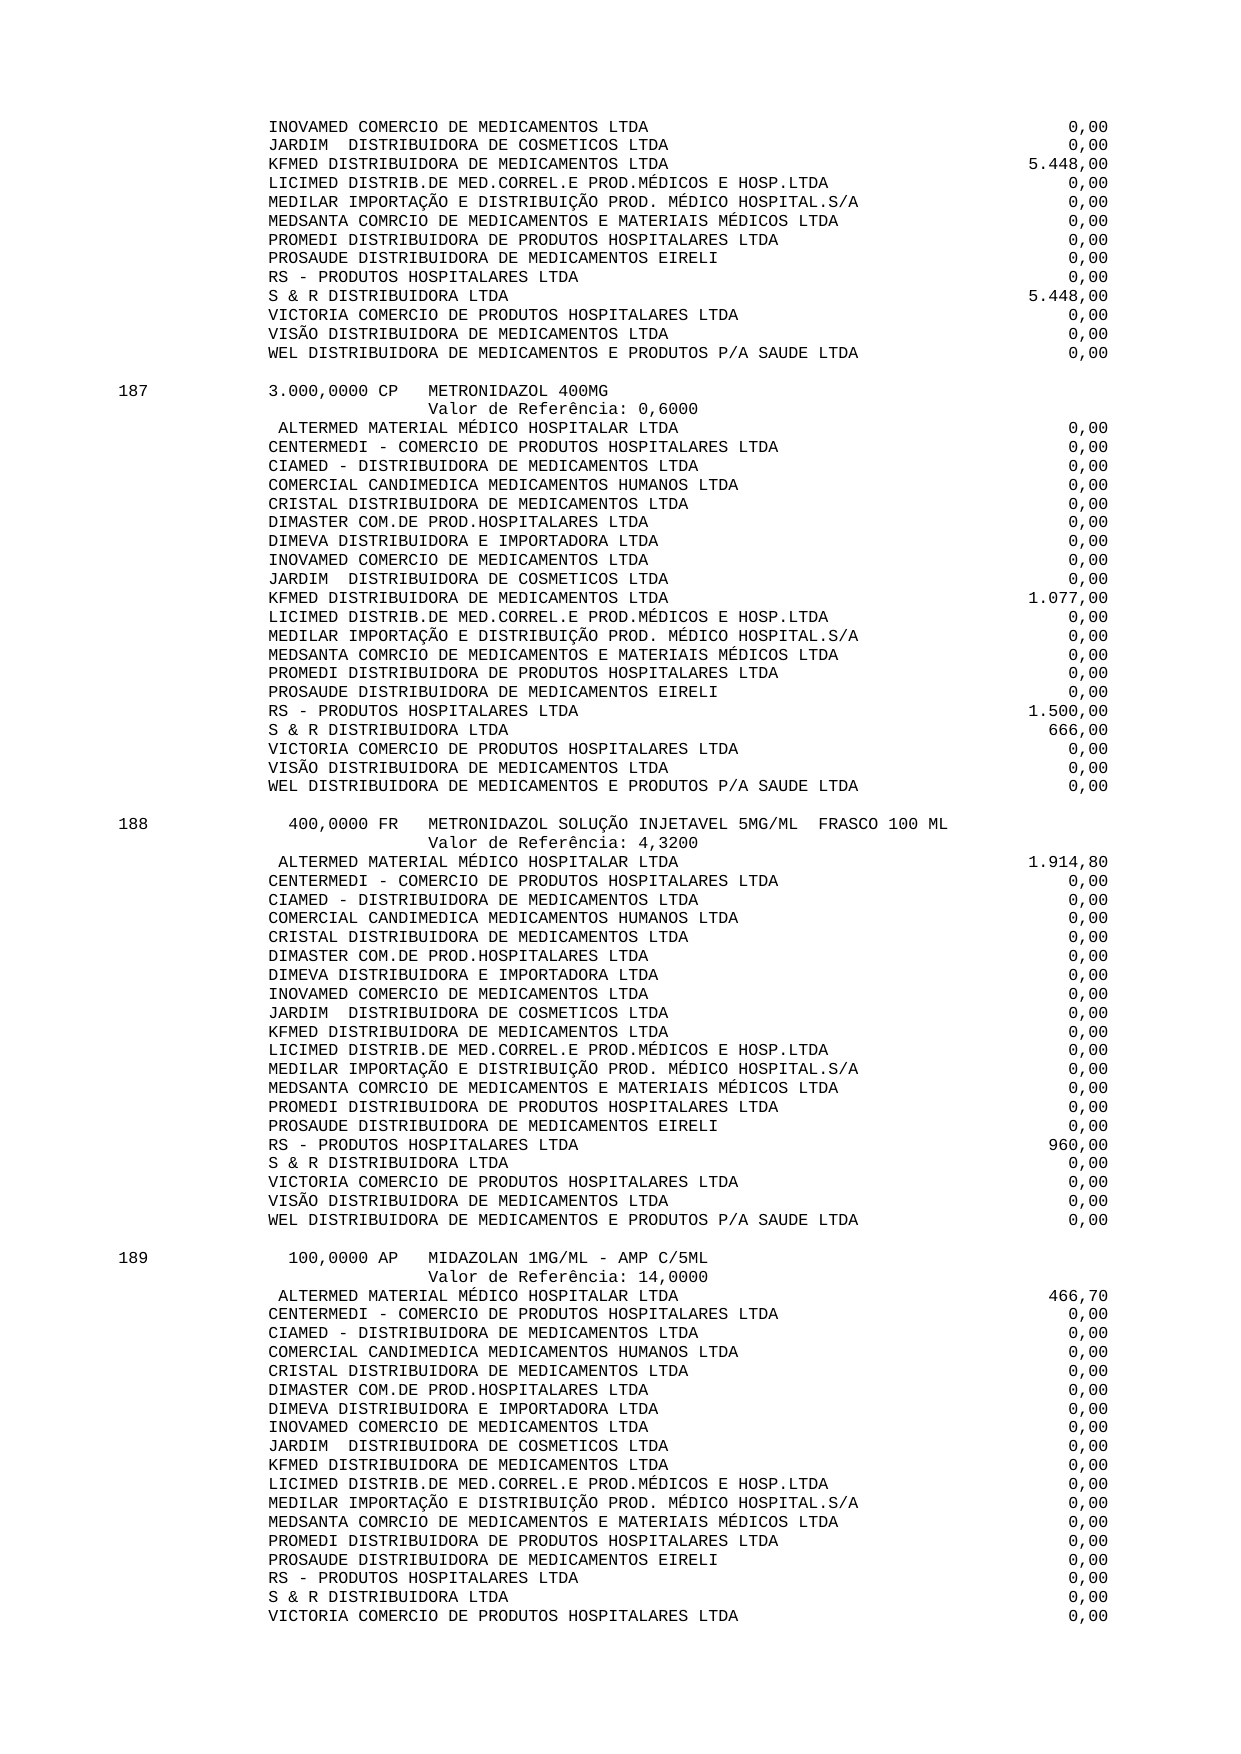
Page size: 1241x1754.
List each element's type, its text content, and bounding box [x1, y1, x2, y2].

text INOVAMED COMERCIO DE MEDICAMENTOS LTDA 0,00 JARDIM DISTRIBUIDORA DE COSMETICOS LTDA 0,00 KFMED DISTRIBUIDORA DE MEDICAMENTOS LTDA 5.448,00 LICIMED DISTRIB.DE MED.CORREL.E PROD.MÉDICOS E HOSP.LTDA 0,00 MEDILAR IMPORTAÇÃO E DISTRIBUIÇÃO PROD. MÉDICO HOSPITAL.S/A 0,00 MEDSANTA COMRCIO DE MEDICAMENTOS E MATERIAIS MÉDICOS LTDA 0,00 PROMEDI DISTRIBUIDORA DE PRODUTOS HOSPITALARES LTDA 0,00 PROSAUDE DISTRIBUIDORA DE MEDICAMENTOS EIRELI 0,00 RS - PRODUTOS HOSPITALARES LTDA 0,00 S & R DISTRIBUIDORA LTDA 5.448,00 VICTORIA COMERCIO DE PRODUTOS HOSPITALARES LTDA 0,00 VISÃO DISTRIBUIDORA DE MEDICAMENTOS LTDA 0,00 WEL DISTRIBUIDORA DE MEDICAMENTOS E PRODUTOS P/A SAUDE LTDA 0,00 187 3.000,0000 CP METRONIDAZOL 400MG Valor de Referência: 0,6000 ALTERMED MATERIAL MÉDICO HOSPITALAR LTDA 0,00 CENTERMEDI - COMERCIO DE PRODUTOS HOSPITALARES LTDA 0,00 CIAMED - DISTRIBUIDORA DE MEDICAMENTOS LTDA 0,00 COMERCIAL CANDIMEDICA MEDICAMENTOS HUMANOS LTDA 0,00 CRISTAL DISTRIBUIDORA DE MEDICAMENTOS LTDA 0,00 DIMASTER COM.DE PROD.HOSPITALARES LTDA 0,00 DIMEVA DISTRIBUIDORA E IMPORTADORA LTDA 0,00 INOVAMED COMERCIO DE MEDICAMENTOS LTDA 0,00 JARDIM DISTRIBUIDORA DE COSMETICOS LTDA 0,00 KFMED DISTRIBUIDORA DE MEDICAMENTOS LTDA 1.077,00 LICIMED DISTRIB.DE MED.CORREL.E PROD.MÉDICOS E HOSP.LTDA 0,00 MEDILAR IMPORTAÇÃO E DISTRIBUIÇÃO PROD. MÉDICO HOSPITAL.S/A 0,00 MEDSANTA COMRCIO DE MEDICAMENTOS E MATERIAIS MÉDICOS LTDA 0,00 PROMEDI DISTRIBUIDORA DE PRODUTOS HOSPITALARES LTDA 0,00 PROSAUDE DISTRIBUIDORA DE MEDICAMENTOS EIRELI 0,00 RS - PRODUTOS HOSPITALARES LTDA 1.500,00 S & R DISTRIBUIDORA LTDA 666,00 VICTORIA COMERCIO DE PRODUTOS HOSPITALARES LTDA 0,00 VISÃO DISTRIBUIDORA DE MEDICAMENTOS LTDA 0,00 WEL DISTRIBUIDORA DE MEDICAMENTOS E PRODUTOS P/A SAUDE LTDA 0,00 188 400,0000 FR METRONIDAZOL SOLUÇÃO INJETAVEL 5MG/ML FRASCO 100 ML Valor de Referência: 4,3200 ALTERMED MATERIAL MÉDICO HOSPITALAR LTDA 1.914,80 CENTERMEDI - COMERCIO DE PRODUTOS HOSPITALARES LTDA 0,00 CIAMED - DISTRIBUIDORA DE MEDICAMENTOS LTDA 0,00 COMERCIAL CANDIMEDICA MEDICAMENTOS HUMANOS LTDA 0,00 CRISTAL DISTRIBUIDORA DE MEDICAMENTOS LTDA 0,00 DIMASTER COM.DE PROD.HOSPITALARES LTDA 0,00 DIMEVA DISTRIBUIDORA E IMPORTADORA LTDA 0,00 INOVAMED COMERCIO DE MEDICAMENTOS LTDA 0,00 JARDIM DISTRIBUIDORA DE COSMETICOS LTDA 0,00 KFMED DISTRIBUIDORA DE MEDICAMENTOS LTDA 0,00 LICIMED DISTRIB.DE MED.CORREL.E PROD.MÉDICOS E HOSP.LTDA 0,00 MEDILAR IMPORTAÇÃO E DISTRIBUIÇÃO PROD. MÉDICO HOSPITAL.S/A 0,00 MEDSANTA COMRCIO DE MEDICAMENTOS E MATERIAIS MÉDICOS LTDA 0,00 PROMEDI DISTRIBUIDORA DE PRODUTOS HOSPITALARES LTDA 0,00 PROSAUDE DISTRIBUIDORA DE MEDICAMENTOS EIRELI 0,00 RS - PRODUTOS HOSPITALARES LTDA 960,00 S & R DISTRIBUIDORA LTDA 0,00 VICTORIA COMERCIO DE PRODUTOS HOSPITALARES LTDA 0,00 VISÃO DISTRIBUIDORA DE MEDICAMENTOS LTDA 0,00 WEL DISTRIBUIDORA DE MEDICAMENTOS E PRODUTOS P/A SAUDE LTDA 0,00 189 100,0000 AP MIDAZOLAN 1MG/ML - AMP C/5ML Valor de Referência: 14,0000 ALTERMED MATERIAL MÉDICO HOSPITALAR LTDA 466,70 CENTERMEDI - COMERCIO DE PRODUTOS HOSPITALARES LTDA 0,00 CIAMED - DISTRIBUIDORA DE MEDICAMENTOS LTDA 0,00 COMERCIAL CANDIMEDICA MEDICAMENTOS HUMANOS LTDA 0,00 CRISTAL DISTRIBUIDORA DE MEDICAMENTOS LTDA 0,00 DIMASTER COM.DE PROD.HOSPITALARES LTDA 0,00 DIMEVA DISTRIBUIDORA E IMPORTADORA LTDA 0,00 INOVAMED COMERCIO DE MEDICAMENTOS LTDA 0,00 JARDIM DISTRIBUIDORA DE COSMETICOS LTDA 0,00 KFMED DISTRIBUIDORA DE MEDICAMENTOS LTDA 0,00 LICIMED DISTRIB.DE MED.CORREL.E PROD.MÉDICOS E HOSP.LTDA 0,00 MEDILAR IMPORTAÇÃO E DISTRIBUIÇÃO PROD. MÉDICO HOSPITAL.S/A 0,00 MEDSANTA COMRCIO DE MEDICAMENTOS E MATERIAIS MÉDICOS LTDA 0,00 PROMEDI DISTRIBUIDORA DE PRODUTOS HOSPITALARES LTDA 0,00 PROSAUDE DISTRIBUIDORA DE MEDICAMENTOS EIRELI 0,00 RS - PRODUTOS HOSPITALARES LTDA 0,00 S & R DISTRIBUIDORA LTDA 0,00 VICTORIA COMERCIO DE PRODUTOS HOSPITALARES LTDA 0,00 [118, 118, 1122, 1626]
